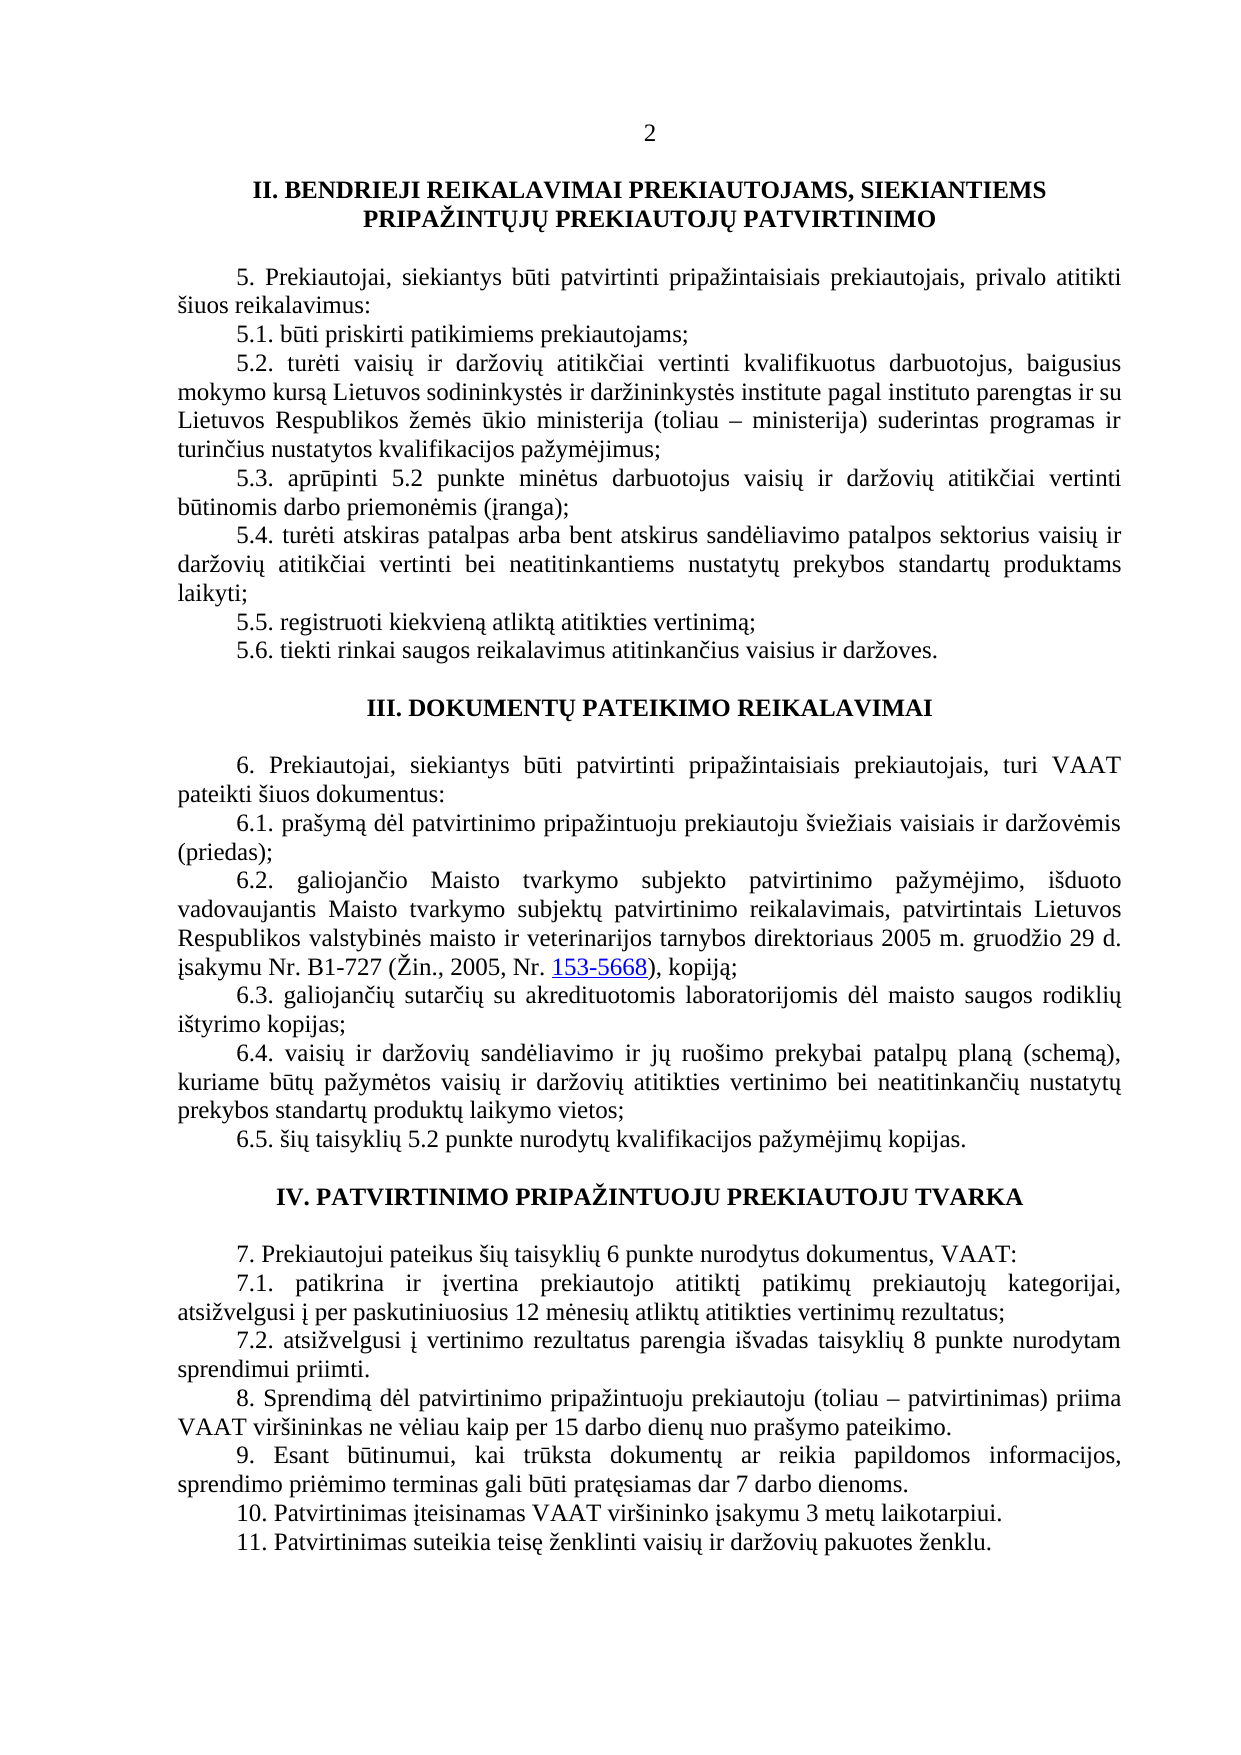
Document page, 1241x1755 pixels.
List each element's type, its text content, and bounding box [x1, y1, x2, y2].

text 5.2. turėti vaisių ir daržovių atitikčiai vertinti kvalifikuotus darbuotojus, baigusius mokymo kursą Lietuvos sodininkystės ir daržininkystės institute pagal instituto parengtas ir su Lietuvos Respublikos žemės ūkio ministerija (toliau – ministerija) suderintas programas ir turinčius nustatytos kvalifikacijos pažymėjimus; [177, 348, 1122, 463]
text 5.6. tiekti rinkai saugos reikalavimus atitinkančius vaisius ir daržoves. [177, 636, 1122, 664]
text 7. Prekiautojui pateikus šių taisyklių 6 punkte nurodytus dokumentus, VAAT: [177, 1239, 1122, 1268]
text 6.3. galiojančių sutarčių su akredituotomis laboratorijomis dėl maisto saugos rodiklių ištyrimo kopijas; [177, 981, 1122, 1038]
text 9. Esant būtinumui, kai trūksta dokumentų ar reikia papildomos informacijos, sprendimo priėmimo terminas gali būti pratęsiamas dar 7 darbo dienoms. [177, 1441, 1122, 1498]
text 5.4. turėti atskiras patalpas arba bent atskirus sandėliavimo patalpos sektorius vaisių ir daržovių atitikčiai vertinti bei neatitinkantiems nustatytų prekybos standartų produktams laikyti; [177, 521, 1122, 607]
text III. DOKUMENTŲ PATEIKIMO REIKALAVIMAI [177, 693, 1122, 722]
text 5.5. registruoti kiekvieną atliktą atitikties vertinimą; [177, 607, 1122, 636]
text 6.5. šių taisyklių 5.2 punkte nurodytų kvalifikacijos pažymėjimų kopijas. [177, 1124, 1122, 1153]
text 6.1. prašymą dėl patvirtinimo pripažintuoju prekiautoju šviežiais vaisiais ir daržovėmis (priedas); [177, 808, 1122, 866]
text 11. Patvirtinimas suteikia teisę ženklinti vaisių ir daržovių pakuotes ženklu. [177, 1527, 1122, 1556]
text 6.2. galiojančio Maisto tvarkymo subjekto patvirtinimo pažymėjimo, išduoto vadovaujantis Maisto tvarkymo subjektų patvirtinimo reikalavimais, patvirtintais Lietuvos Respublikos valstybinės maisto ir veterinarijos tarnybos direktoriaus 2005 m. gruodžio 29 d. įsakymu Nr. B1-727 (Žin., 2005, Nr. 153-5668), kopiją; [177, 866, 1122, 981]
text 8. Sprendimą dėl patvirtinimo pripažintuoju prekiautoju (toliau – patvirtinimas) priima VAAT viršininkas ne vėliau kaip per 15 darbo dienų nuo prašymo pateikimo. [177, 1383, 1122, 1441]
text 10. Patvirtinimas įteisinamas VAAT viršininko įsakymu 3 metų laikotarpiui. [177, 1498, 1122, 1527]
text 7.1. patikrina ir įvertina prekiautojo atitiktį patikimų prekiautojų kategorijai, atsižvelgusi į per paskutiniuosius 12 mėnesių atliktų atitikties vertinimų rezultatus; [177, 1268, 1122, 1326]
text 5.1. būti priskirti patikimiems prekiautojams; [177, 319, 1122, 348]
text IV. PATVIRTINIMO PRIPAŽINTUOJU PREKIAUTOJU TVARKA [177, 1182, 1122, 1211]
text 5.3. aprūpinti 5.2 punkte minėtus darbuotojus vaisių ir daržovių atitikčiai vertinti būtinomis darbo priemonėmis (įranga); [177, 463, 1122, 521]
text 6. Prekiautojai, siekiantys būti patvirtinti pripažintaisiais prekiautojais, turi VAAT pateikti šiuos dokumentus: [177, 751, 1122, 808]
text 6.4. vaisių ir daržovių sandėliavimo ir jų ruošimo prekybai patalpų planą (schemą), kuriame būtų pažymėtos vaisių ir daržovių atitikties vertinimo bei neatitinkančių nustatytų prekybos standartų produktų laikymo vietos; [177, 1038, 1122, 1124]
text 5. Prekiautojai, siekiantys būti patvirtinti pripažintaisiais prekiautojais, privalo atitikti šiuos reikalavimus: [177, 262, 1122, 319]
text 7.2. atsižvelgusi į vertinimo rezultatus parengia išvadas taisyklių 8 punkte nurodytam sprendimui priimti. [177, 1326, 1122, 1383]
text II. BENDRIEJI REIKALAVIMAI PREKIAUTOJAMS, SIEKIANTIEMS PRIPAŽINTŲJŲ PREKIAUTOJŲ PATVIRTINIMO [177, 176, 1122, 233]
